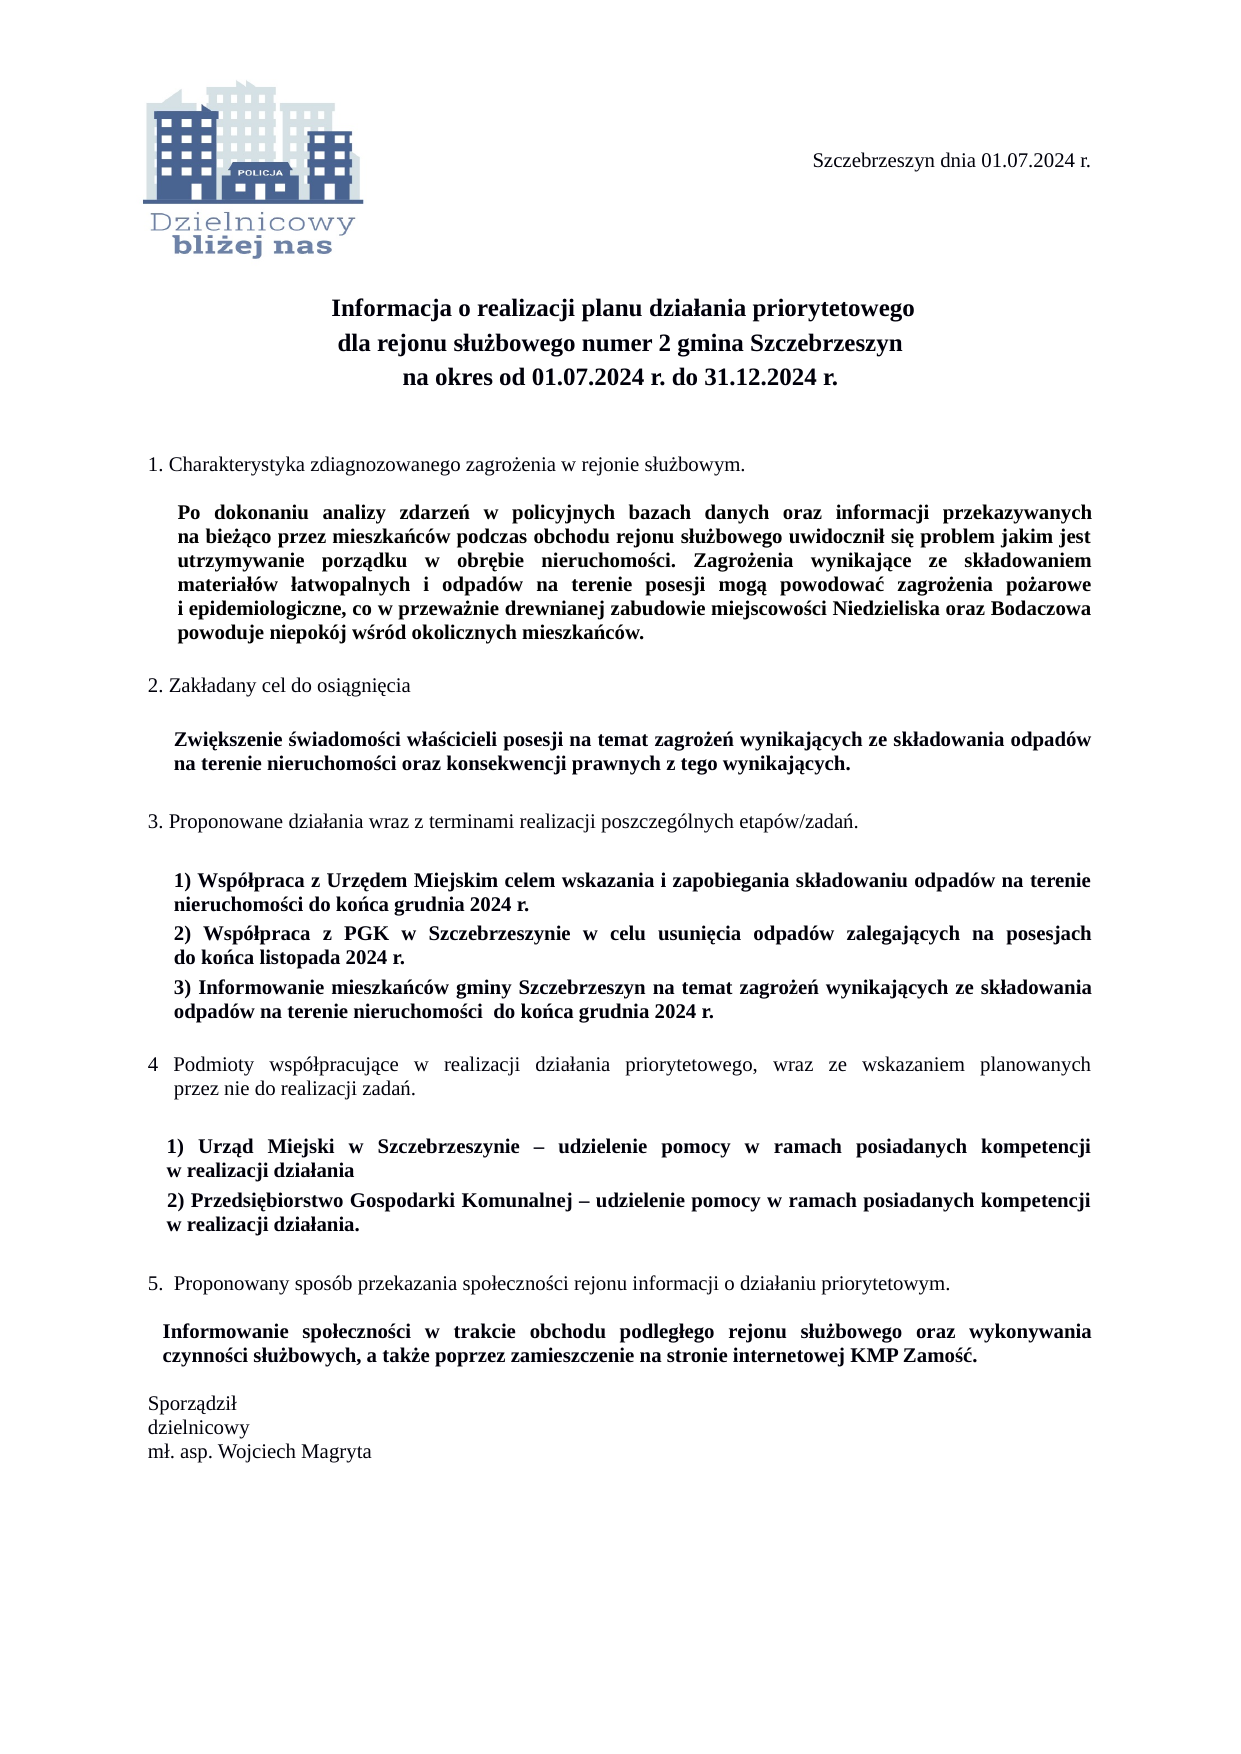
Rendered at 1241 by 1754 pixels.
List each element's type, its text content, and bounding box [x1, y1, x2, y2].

text 2) Współpraca z PGK w Szczebrzeszynie w celu usunięcia odpadów zalegających na posesjach do końca listopada 2024 r. [174, 921, 1093, 969]
text dzielnicowy [148, 1415, 1093, 1439]
text 1) Urząd Miejski w Szczebrzeszynie – udzielenie pomocy w ramach posiadanych kompetencji w realizacji działania [148, 1134, 1093, 1182]
text 3) Informowanie mieszkańców gminy Szczebrzeszyn na temat zagrożeń wynikających ze składowania odpadów na terenie nieruchomości do końca grudnia 2024 r. [174, 975, 1093, 1023]
text 3. Proponowane działania wraz z terminami realizacji poszczególnych etapów/zadań. [148, 809, 1093, 833]
text 2) Przedsiębiorstwo Gospodarki Komunalnej – udzielenie pomocy w ramach posiadanych kompetencji w realizacji działania. [148, 1188, 1093, 1236]
text Zwiększenie świadomości właścicieli posesji na temat zagrożeń wynikających ze składowania odpadów na terenie nieruchomości oraz konsekwencji prawnych z tego wynikających. [174, 727, 1093, 775]
text Po dokonaniu analizy zdarzeń w policyjnych bazach danych oraz informacji przekazywanych na bieżąco przez mieszkańców podczas obchodu rejonu służbowego uwidocznił się problem jakim jest utrzymywanie porządku w obrębie nieruchomości. Zagrożenia wynikające ze składowaniem materiałów łatwopalnych i odpadów na terenie posesji mogą powodować zagrożenia pożarowe i epidemiologiczne, co w przeważnie drewnianej zabudowie miejscowości Niedzieliska oraz Bodaczowa powoduje niepokój wśród okolicznych mieszkańców. [177, 500, 1093, 644]
text Sporządził [148, 1391, 1093, 1415]
text 1) Współpraca z Urzędem Miejskim celem wskazania i zapobiegania składowaniu odpadów na terenie nieruchomości do końca grudnia 2024 r. [174, 867, 1093, 916]
text 5. Proponowany sposób przekazania społeczności rejonu informacji o działaniu priorytetowym. [148, 1271, 1093, 1295]
text Informacja o realizacji planu działania priorytetowego [148, 289, 1093, 323]
list 2. Zakładany cel do osiągnięcia [148, 673, 1093, 697]
text Szczebrzeszyn dnia 01.07.2024 r. [407, 148, 1093, 172]
text Informowanie społeczności w trakcie obchodu podległego rejonu służbowego oraz wykonywania czynności służbowych, a także poprzez zamieszczenie na stronie internetowej KMP Zamość. [162, 1319, 1093, 1367]
text mł. asp. Wojciech Magryta [148, 1439, 1093, 1463]
picture [99, 61, 407, 277]
text dla rejonu służbowego numer 2 gmina Szczebrzeszyn na okres od 01.07.2024 r. do 31.12.2024 r. [148, 323, 1093, 392]
text 1. Charakterystyka zdiagnozowanego zagrożenia w rejonie służbowym. [148, 452, 1093, 476]
text 4 Podmioty współpracujące w realizacji działania priorytetowego, wraz ze wskazaniem planowanych przez nie do realizacji zadań. [148, 1052, 1093, 1100]
